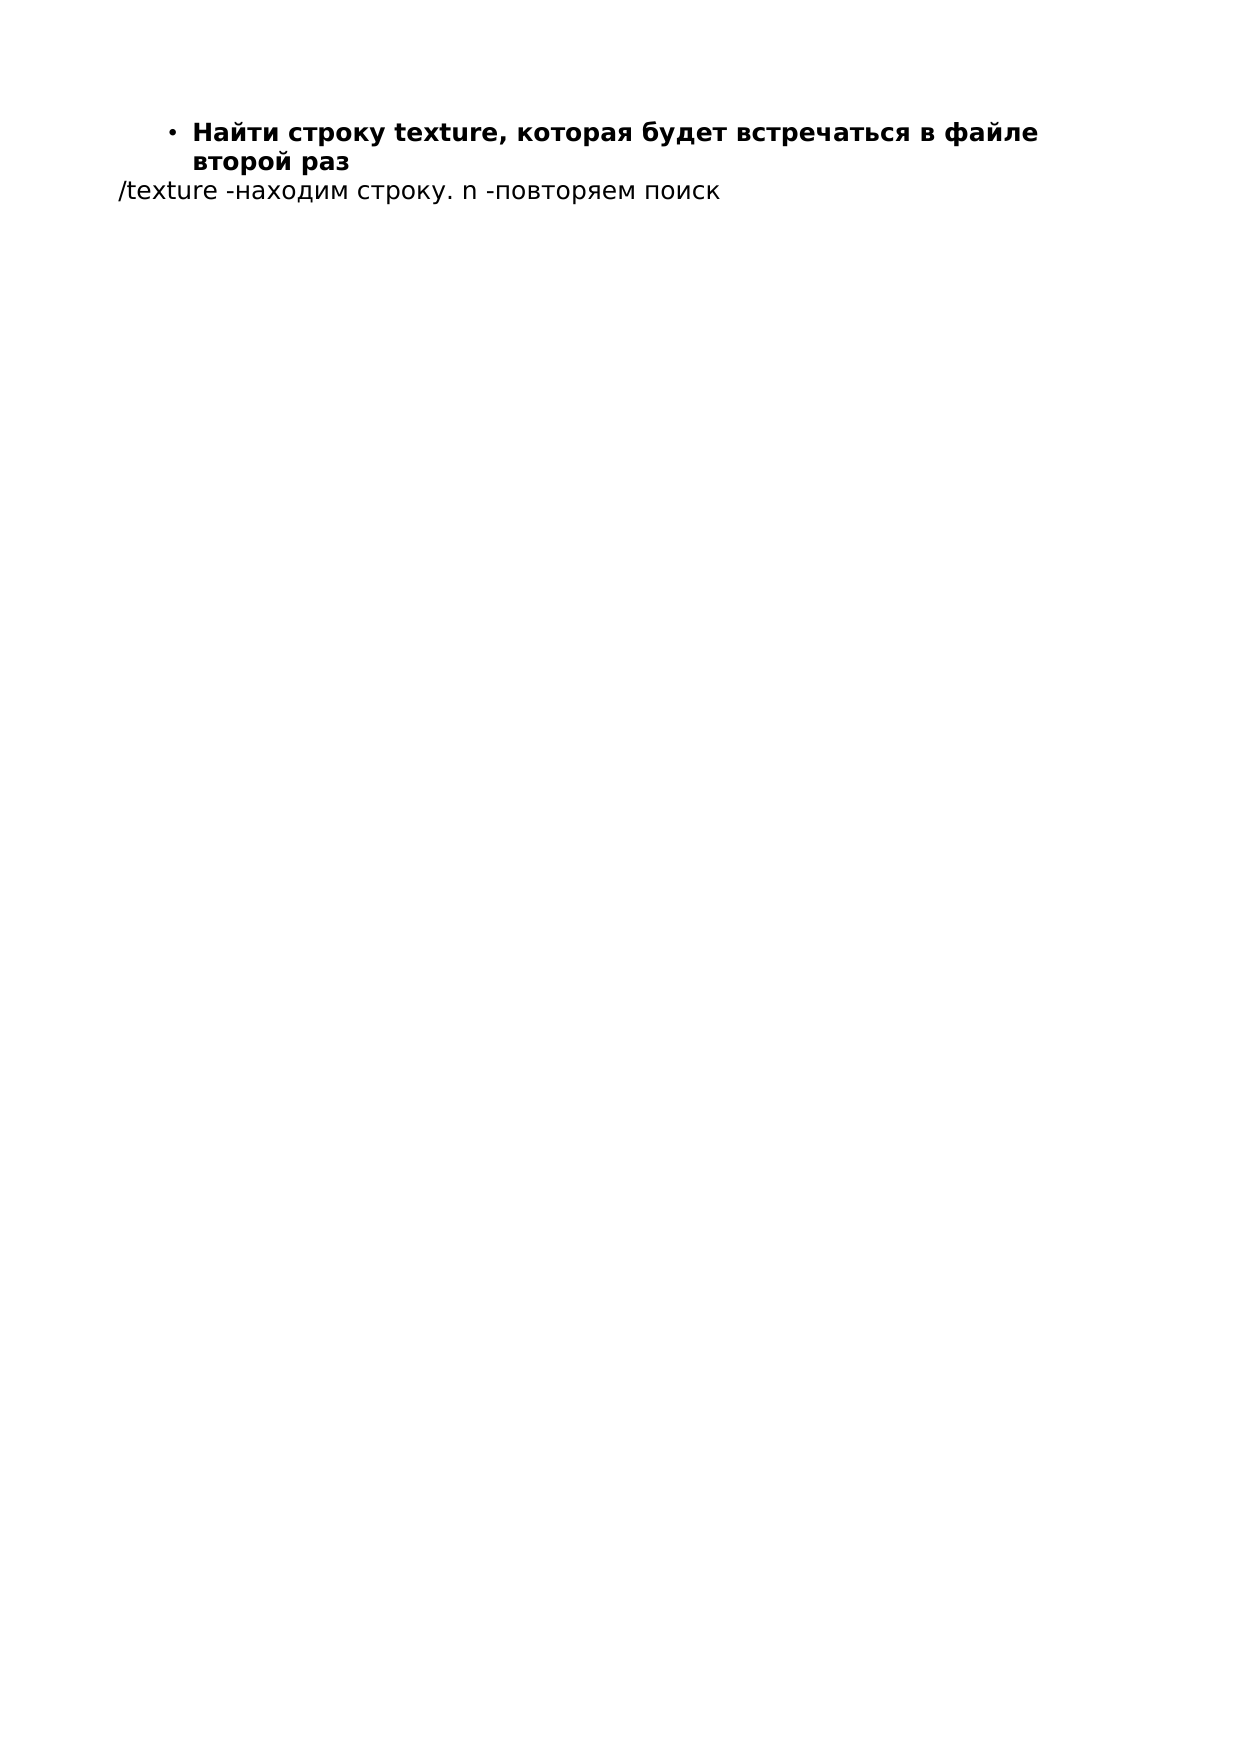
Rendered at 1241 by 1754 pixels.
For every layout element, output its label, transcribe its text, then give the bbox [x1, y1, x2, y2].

text /texture -находим строку. n -повторяем поиск [118, 176, 1122, 206]
list Найти строку texture, которая будет встречаться в файле второй раз [177, 118, 1122, 176]
